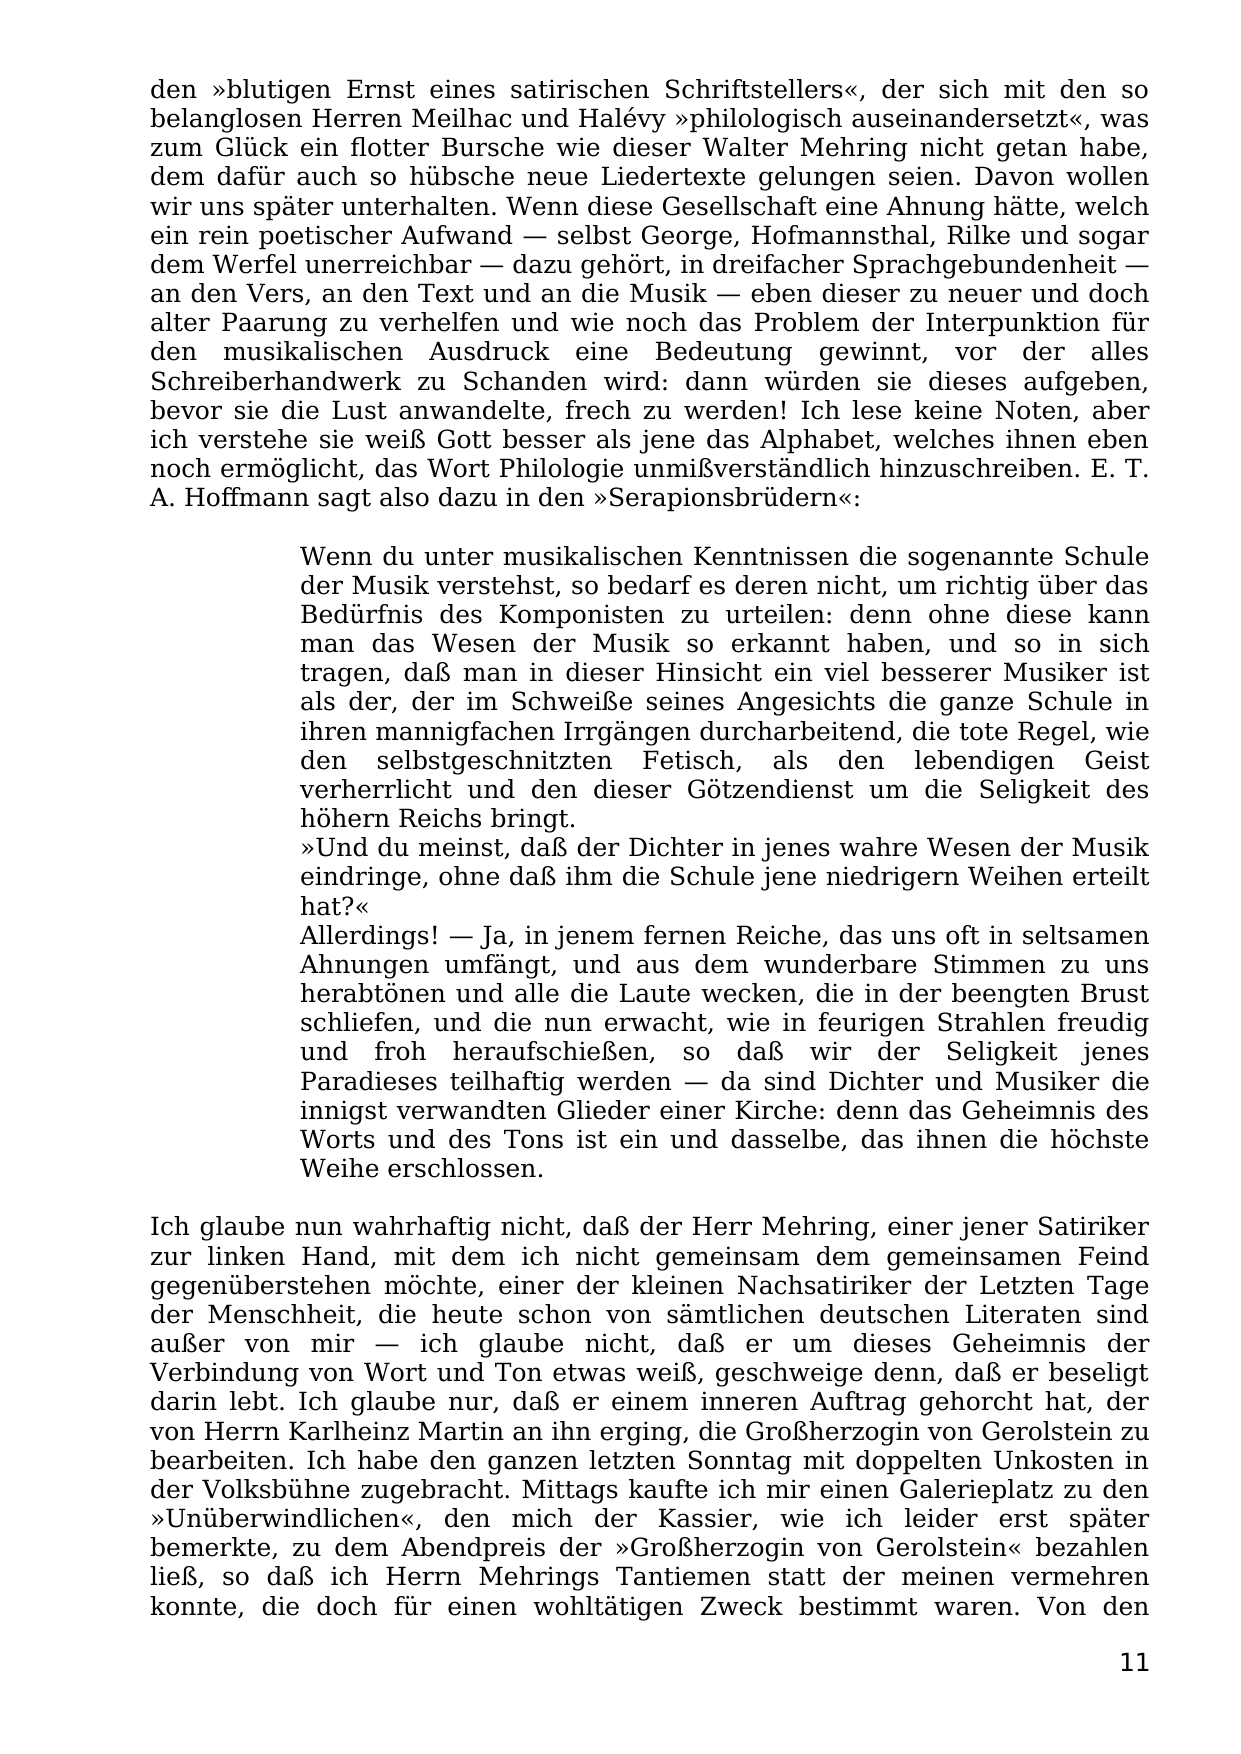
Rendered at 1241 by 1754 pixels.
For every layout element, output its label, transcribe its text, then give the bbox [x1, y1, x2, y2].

text den »blutigen Ernst eines satirischen Schriftstellers«, der sich mit den so belanglosen Herren Meilhac und Halévy »philologisch auseinandersetzt«, was zum Glück ein flotter Bursche wie dieser Walter Mehring nicht getan habe, dem dafür auch so hübsche neue Liedertexte gelungen seien. Davon wollen wir uns später unterhalten. Wenn diese Gesellschaft eine Ahnung hätte, welch ein rein poetischer Aufwand — selbst George, Hofmannsthal, Rilke und sogar dem Werfel unerreichbar — dazu gehört, in dreifacher Sprachgebundenheit — an den Vers, an den Text und an die Musik — eben dieser zu neuer und doch alter Paarung zu verhelfen und wie noch das Problem der Interpunktion für den musikalischen Ausdruck eine Bedeutung gewinnt, vor der alles Schreiberhandwerk zu Schanden wird: dann würden sie dieses aufgeben, bevor sie die Lust anwandelte, frech zu werden! Ich lese keine Noten, aber ich verstehe sie weiß Gott besser als jene das Alphabet, welches ihnen eben noch ermöglicht, das Wort Philologie unmißverständlich hinzuschreiben. E. T. A. Hoffmann sagt also dazu in den »Serapionsbrüdern«: [150, 75, 1151, 512]
text Ich glaube nun wahrhaftig nicht, daß der Herr Mehring, einer jener Satiriker zur linken Hand, mit dem ich nicht gemeinsam dem gemeinsamen Feind gegenüberstehen möchte, einer der kleinen Nachsatiriker der Letzten Tage der Menschheit, die heute schon von sämtlichen deutschen Literaten sind außer von mir — ich glaube nicht, daß er um dieses Geheimnis der Verbindung von Wort und Ton etwas weiß, geschweige denn, daß er beseligt darin lebt. Ich glaube nur, daß er einem inneren Auftrag gehorcht hat, der von Herrn Karlheinz Martin an ihn erging, die Großherzogin von Gerolstein zu bearbeiten. Ich habe den ganzen letzten Sonntag mit doppelten Unkosten in der Volksbühne zugebracht. Mittags kaufte ich mir einen Galerieplatz zu den »Unüberwindlichen«, den mich der Kassier, wie ich leider erst später bemerkte, zu dem Abendpreis der »Großherzogin von Gerolstein« bezahlen ließ, so daß ich Herrn Mehrings Tantiemen statt der meinen vermehren konnte, die doch für einen wohltätigen Zweck bestimmt waren. Von den [150, 1212, 1151, 1621]
text Allerdings! — Ja, in jenem fernen Reiche, das uns oft in seltsamen Ahnungen umfängt, und aus dem wunderbare Stimmen zu uns herabtönen und alle die Laute wecken, die in der beengten Brust schliefen, und die nun erwacht, wie in feurigen Strahlen freudig und froh heraufschießen, so daß wir der Seligkeit jenes Paradieses teilhaftig werden — da sind Dichter und Musiker die innigst verwandten Glieder einer Kirche: denn das Geheimnis des Worts und des Tons ist ein und dasselbe, das ihnen die höchste Weihe erschlossen. [300, 921, 1151, 1183]
text »Und du meinst, daß der Dichter in jenes wahre Wesen der Musik eindringe, ohne daß ihm die Schule jene niedrigern Weihen erteilt hat?« [300, 833, 1151, 921]
text Wenn du unter musikalischen Kenntnissen die sogenannte Schule der Musik verstehst, so bedarf es deren nicht, um richtig über das Bedürfnis des Komponisten zu urteilen: denn ohne diese kann man das Wesen der Musik so erkannt haben, und so in sich tragen, daß man in dieser Hinsicht ein viel besserer Musiker ist als der, der im Schweiße seines Angesichts die ganze Schule in ihren mannigfachen Irrgängen durcharbeitend, die tote Regel, wie den selbstgeschnitzten Fetisch, als den lebendigen Geist verherrlicht und den dieser Götzendienst um die Seligkeit des höhern Reichs bringt. [300, 542, 1151, 833]
